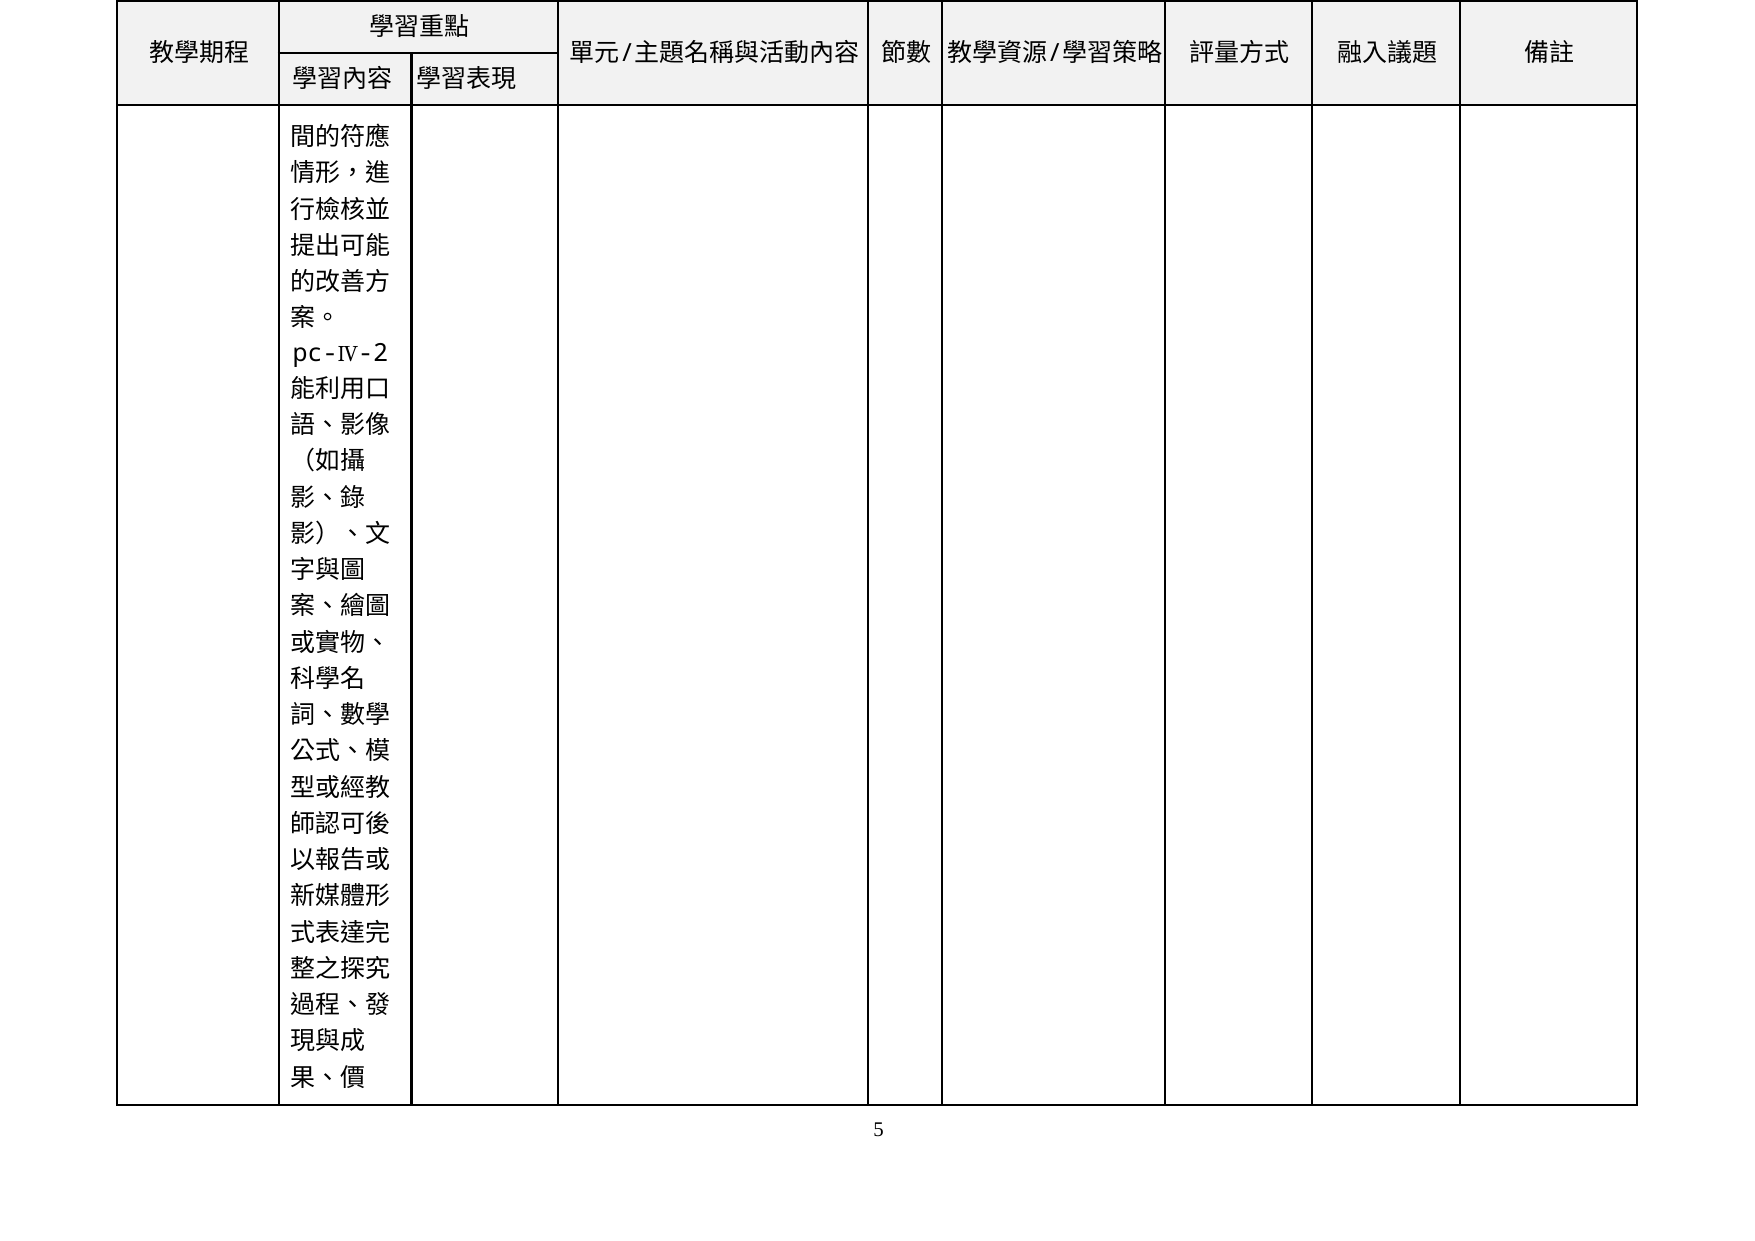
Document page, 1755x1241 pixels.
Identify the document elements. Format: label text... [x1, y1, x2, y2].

table_header 融入議題 [1313, 2, 1459, 104]
table_cell [413, 106, 557, 1104]
table_cell [1166, 106, 1311, 1104]
table_header 教學資源/學習策略 [943, 2, 1164, 104]
table_cell [1313, 106, 1459, 1104]
table_header 備註 [1461, 2, 1636, 104]
table_header 教學期程 [118, 2, 278, 104]
table_cell [869, 106, 941, 1104]
table_cell [1461, 106, 1636, 1104]
table_header 單元/主題名稱與活動內容 [559, 2, 867, 104]
table_cell 學習內容 [280, 54, 410, 104]
table_cell [943, 106, 1164, 1104]
table_cell [118, 106, 278, 1104]
table_header 節數 [869, 2, 941, 104]
table_header 學習重點 [280, 2, 557, 52]
table_header 評量方式 [1166, 2, 1311, 104]
table_cell [559, 106, 867, 1104]
table_cell 學習表現 [413, 54, 557, 104]
table_cell 間的符應情形，進行檢核並提出可能的改善方案。 pc-Ⅳ-2 能利用口語、影像（如攝影、錄影）、文字與圖案、繪圖或實物、科學名詞、數學公式、模型或經教師認可後以報告或新媒體形式表達完整之探究過程、發現與成果、價 [280, 106, 410, 1104]
